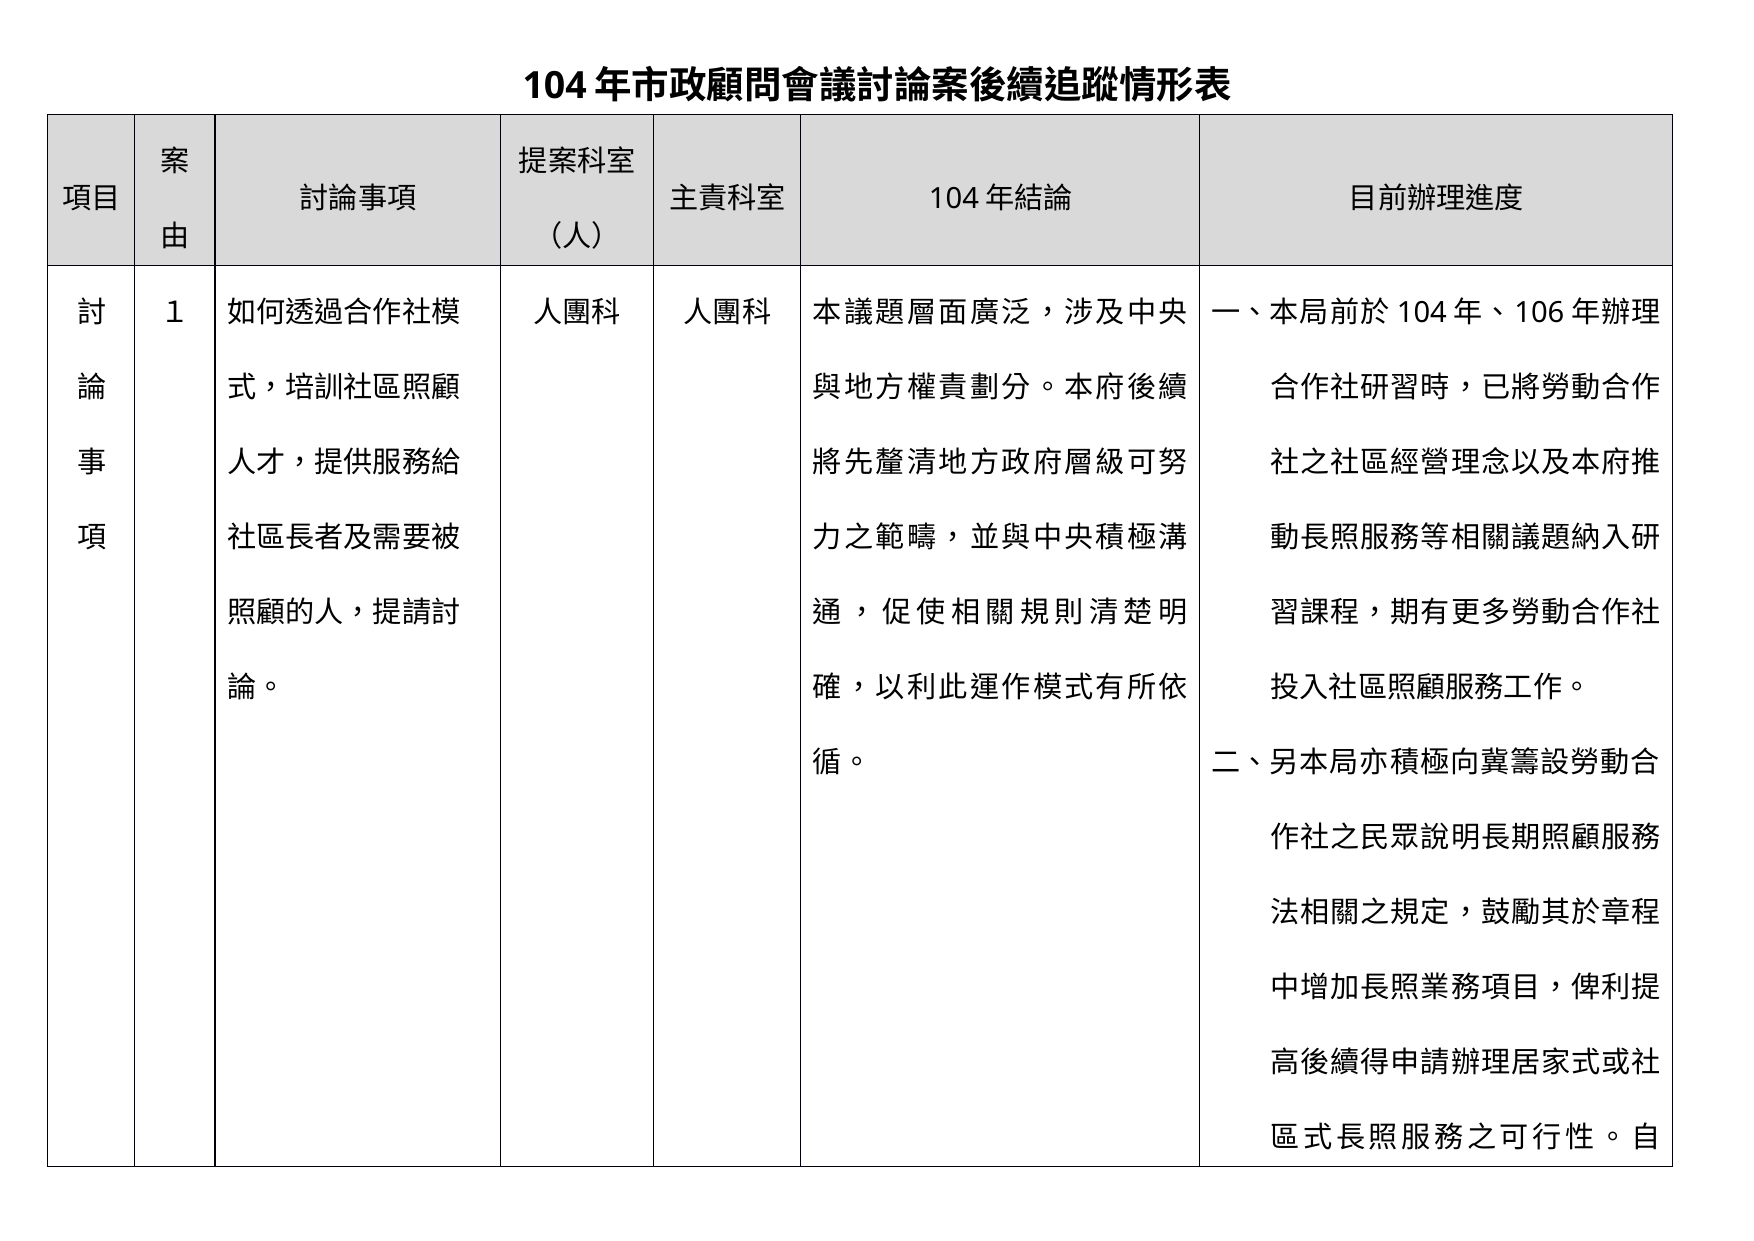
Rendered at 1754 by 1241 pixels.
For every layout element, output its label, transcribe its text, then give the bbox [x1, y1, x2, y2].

table_header 目前辦理進度 [1200, 115, 1672, 265]
table_header 項目 [48, 115, 134, 265]
table_header 討論事項 [216, 115, 500, 265]
table_header 提案科室（人） [501, 115, 653, 265]
table_header 主責科室 [654, 115, 800, 265]
table_cell 本局前於104年、106年辦理合作社研習時，已將勞動合作社之社區經營理念以及本府推動長照服務等相關議題納入研習課程，期有更多勞動合作社投入社區照顧服務工作。 另本局亦積極向冀籌設勞動合作社之民眾說明長期照顧服務法相關之規定，鼓勵其於章程中增加長照業務項目，俾利提高後續得申請辦理居家式或社區式長照服務之可行性。自 [1200, 266, 1672, 1166]
table_cell 如何透過合作社模式，培訓社區照顧人才，提供服務給社區長者及需要被照顧的人，提請討論。 [216, 266, 500, 1166]
table_cell 人團科 [654, 266, 800, 1166]
table_cell 本議題層面廣泛，涉及中央與地方權責劃分。本府後續將先釐清地方政府層級可努力之範疇，並與中央積極溝通，促使相關規則清楚明確，以利此運作模式有所依循。 [801, 266, 1199, 1166]
table_cell １ [135, 266, 214, 1166]
table_cell 討 論 事 項 [48, 266, 134, 1166]
table_header 案由 [135, 115, 214, 265]
table_cell 人團科 [501, 266, 653, 1166]
text 104年市政顧問會議討論案後續追蹤情形表 [75, 39, 1679, 114]
table_header 104年結論 [801, 115, 1199, 265]
